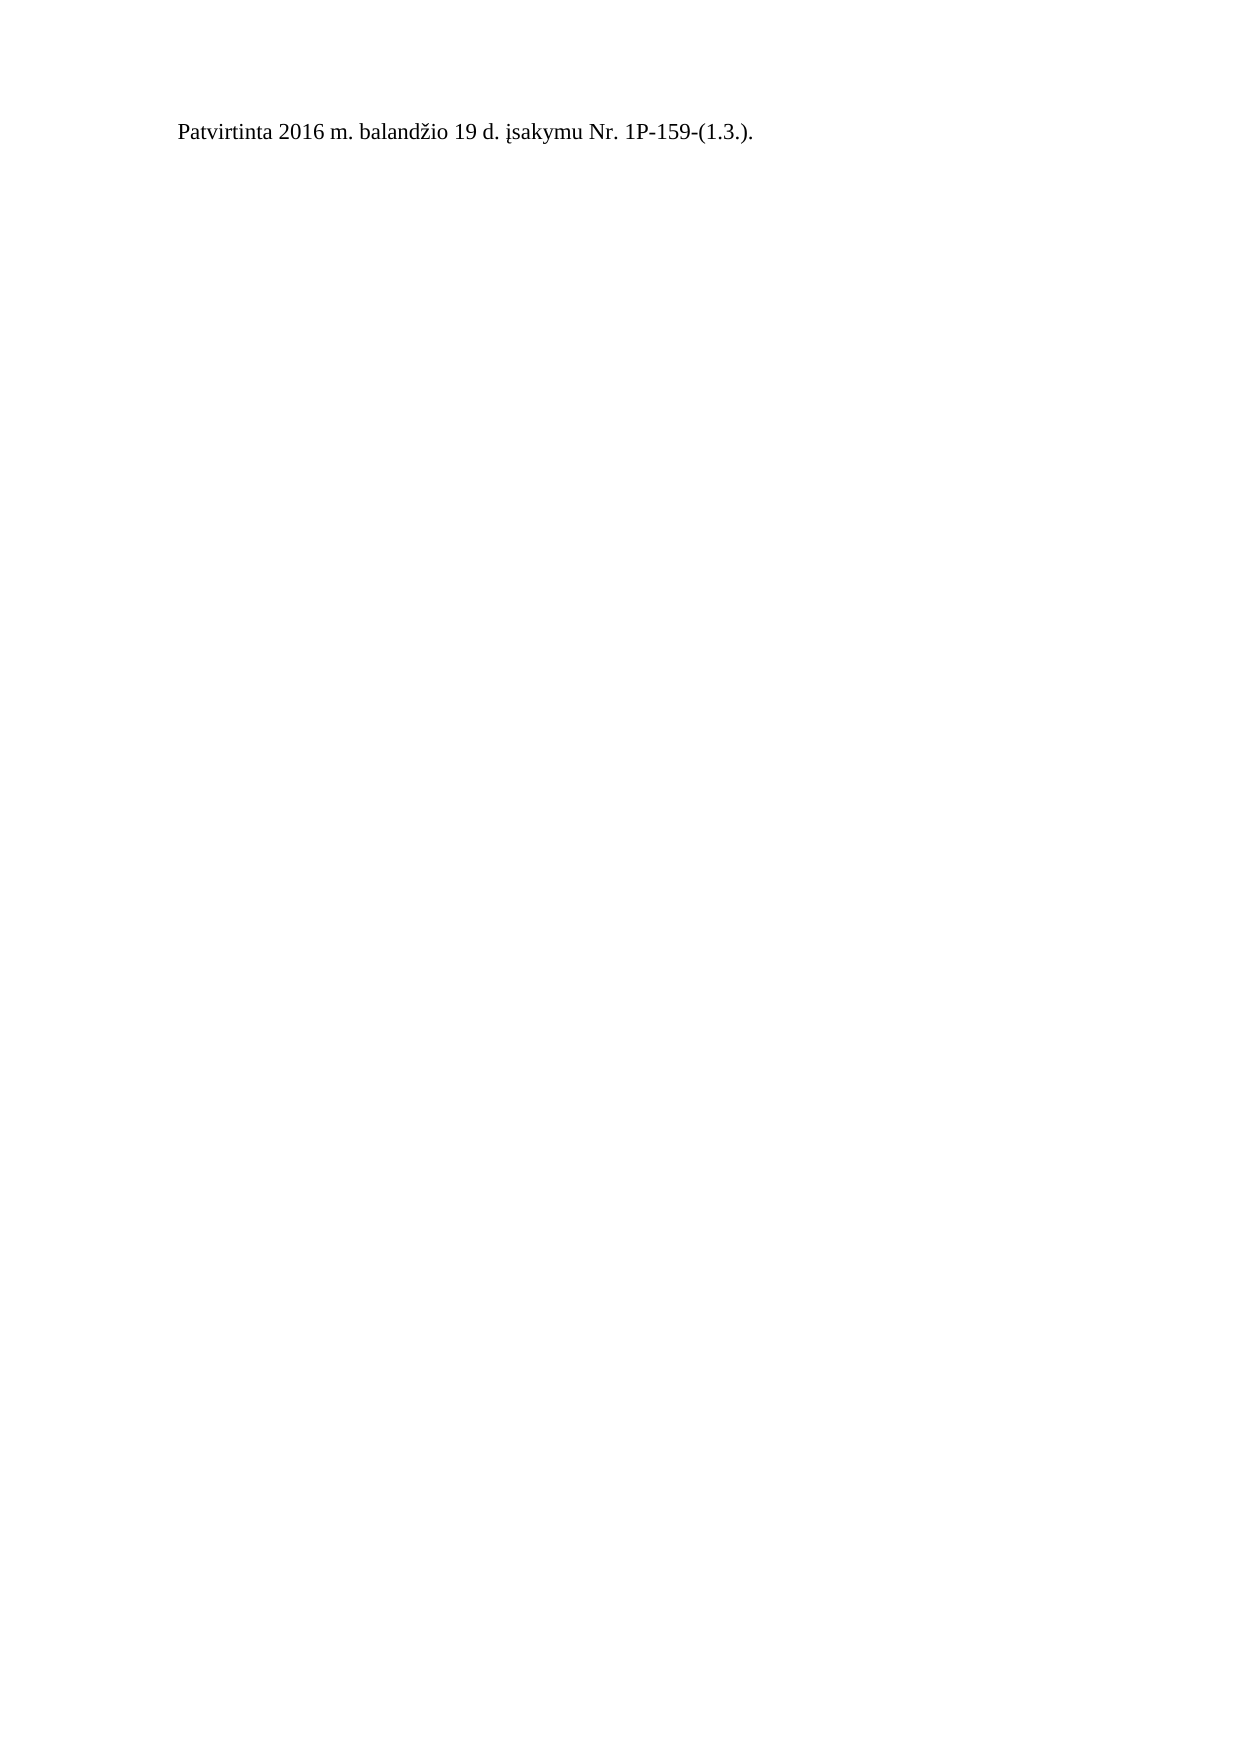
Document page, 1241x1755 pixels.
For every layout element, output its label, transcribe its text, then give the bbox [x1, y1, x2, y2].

text Patvirtinta 2016 m. balandžio 19 d. įsakymu Nr. 1P-159-(1.3.). [177, 118, 1181, 144]
